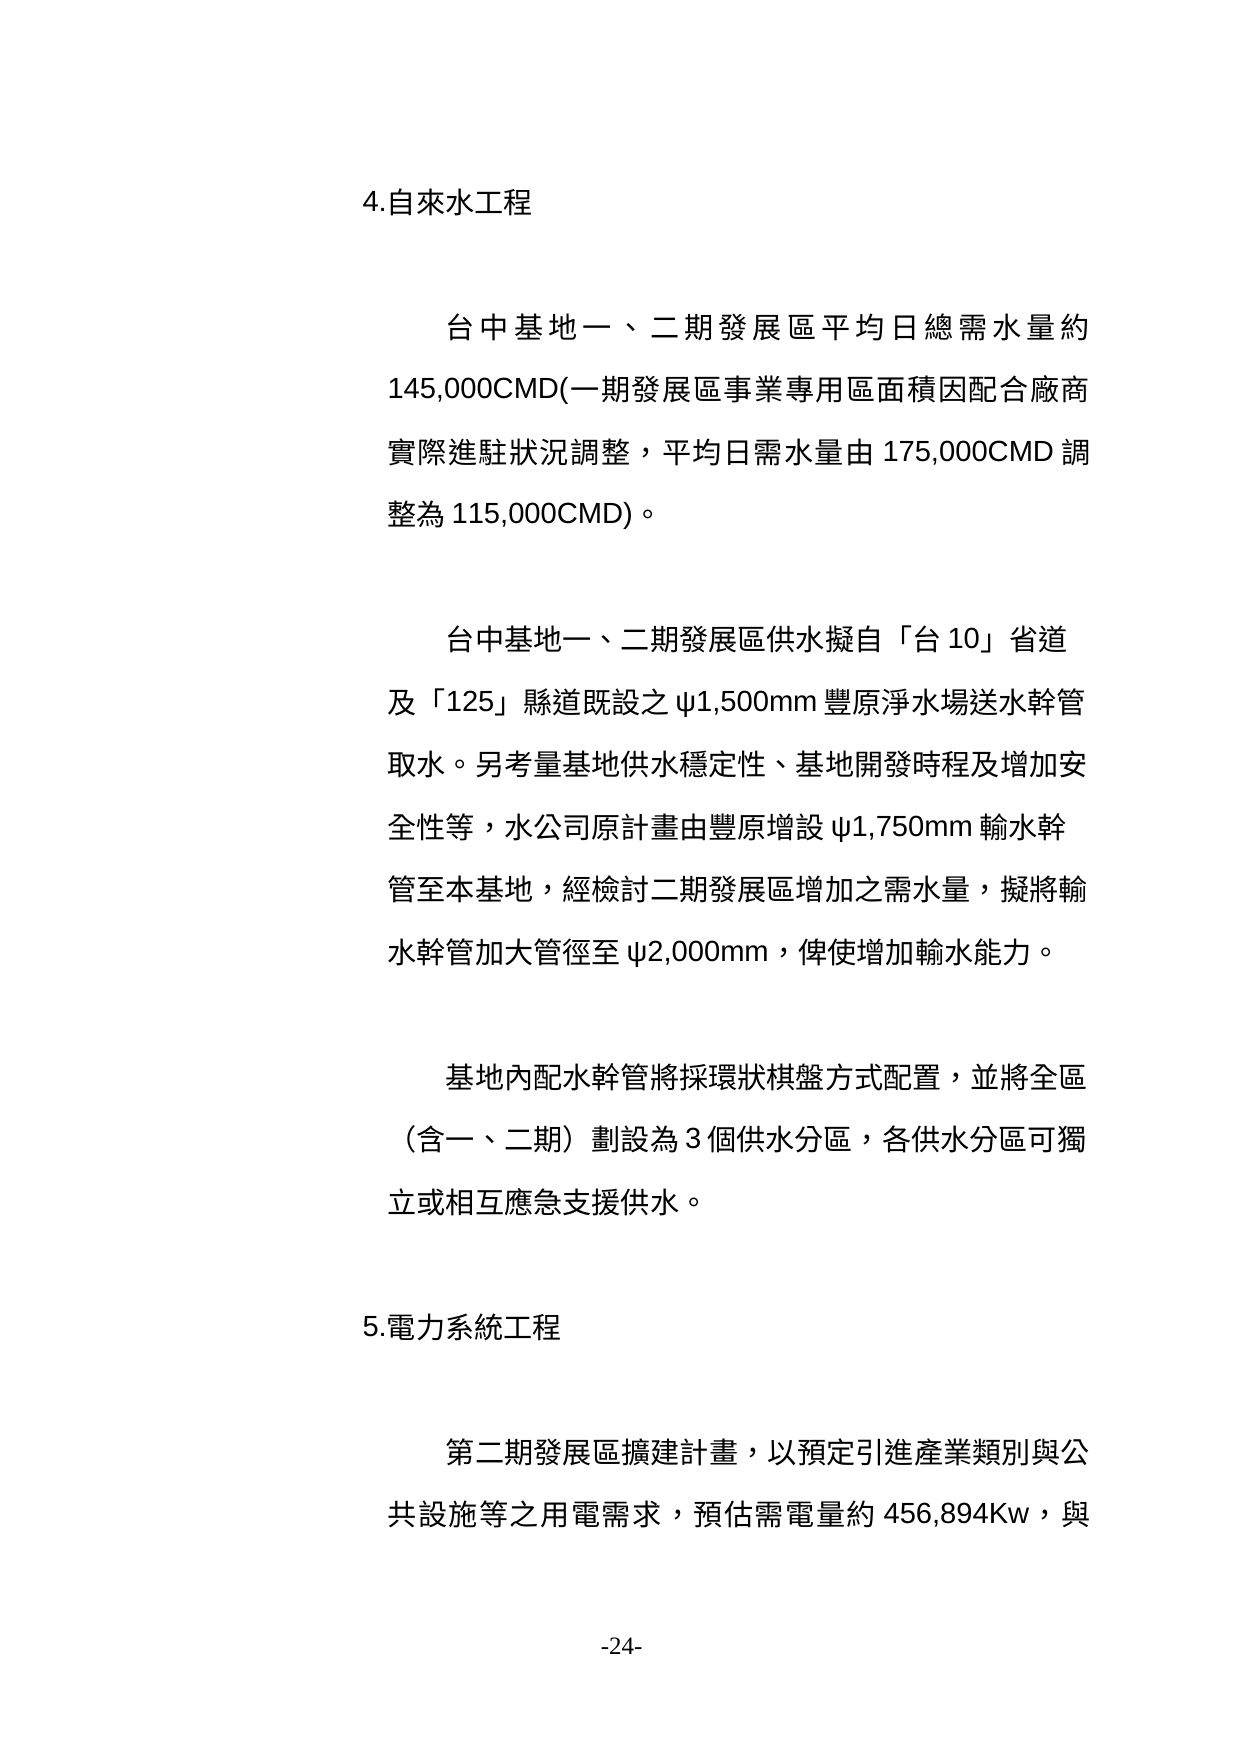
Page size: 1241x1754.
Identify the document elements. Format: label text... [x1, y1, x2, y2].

text 台中基地一、二期發展區平均日總需水量約145,000CMD(一期發展區事業專用區面積因配合廠商實際進駐狀況調整，平均日需水量由175,000CMD調整為115,000CMD)。 [387, 284, 1090, 534]
text 4.自來水工程 [362, 159, 1090, 221]
text 5.電力系統工程 [362, 1284, 1090, 1346]
text 第二期發展區擴建計畫，以預定引進產業類別與公共設施等之用電需求，預估需電量約456,894Kw，與 [387, 1409, 1090, 1534]
text 基地內配水幹管將採環狀棋盤方式配置，並將全區（含一、二期）劃設為3個供水分區，各供水分區可獨立或相互應急支援供水。 [387, 1034, 1090, 1221]
text 台中基地一、二期發展區供水擬自「台10」省道及「125」縣道既設之ψ1,500mm豐原淨水場送水幹管取水。另考量基地供水穩定性、基地開發時程及增加安全性等，水公司原計畫由豐原增設ψ1,750mm輸水幹管至本基地，經檢討二期發展區增加之需水量，擬將輸水幹管加大管徑至ψ2,000mm，俾使增加輸水能力。 [387, 596, 1090, 971]
